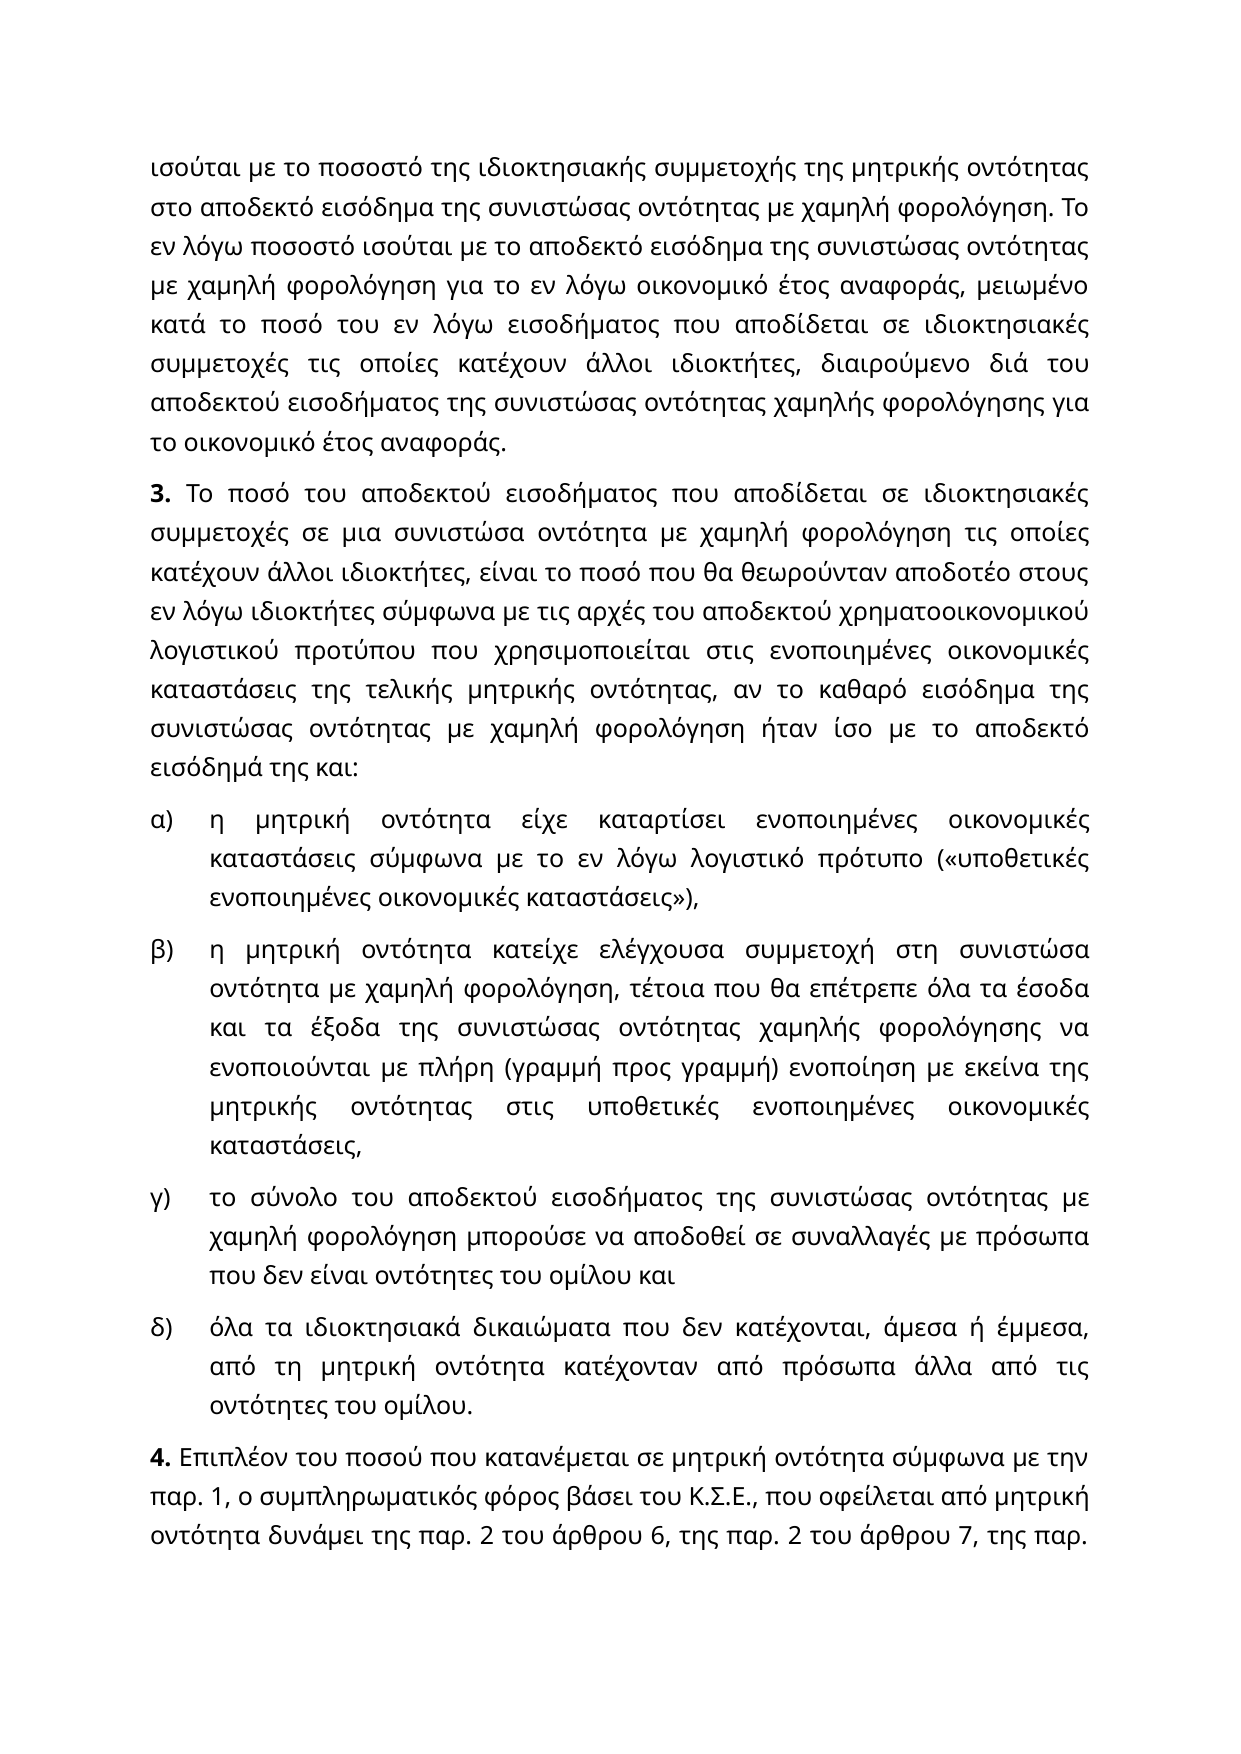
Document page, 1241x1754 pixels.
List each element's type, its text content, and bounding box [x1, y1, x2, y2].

list α) η μητρική οντότητα είχε καταρτίσει ενοποιημένες οικονομικές καταστάσεις σύμφωνα με το εν λόγω λογιστικό πρότυπο («υποθετικές ενοποιημένες οικονομικές καταστάσεις»), [150, 802, 1090, 914]
list δ) όλα τα ιδιοκτησιακά δικαιώματα που δεν κατέχονται, άμεσα ή έμμεσα, από τη μητρική οντότητα κατέχονταν από πρόσωπα άλλα από τις οντότητες του ομίλου. [150, 1309, 1090, 1422]
text ισούται με το ποσοστό της ιδιοκτησιακής συμμετοχής της μητρικής οντότητας στο αποδεκτό εισόδημα της συνιστώσας οντότητας με χαμηλή φορολόγηση. Το εν λόγω ποσοστό ισούται με το αποδεκτό εισόδημα της συνιστώσας οντότητας με χαμηλή φορολόγηση για το εν λόγω οικονομικό έτος αναφοράς, μειωμένο κατά το ποσό του εν λόγω εισοδήματος που αποδίδεται σε ιδιοκτησιακές συμμετοχές τις οποίες κατέχουν άλλοι ιδιοκτήτες, διαιρούμενο διά του αποδεκτού εισοδήματος της συνιστώσας οντότητας χαμηλής φορολόγησης για το οικονομικό έτος αναφοράς. [150, 150, 1090, 458]
list β) η μητρική οντότητα κατείχε ελέγχουσα συμμετοχή στη συνιστώσα οντότητα με χαμηλή φορολόγηση, τέτοια που θα επέτρεπε όλα τα έσοδα και τα έξοδα της συνιστώσας οντότητας χαμηλής φορολόγησης να ενοποιούνται με πλήρη (γραμμή προς γραμμή) ενοποίηση με εκείνα της μητρικής οντότητας στις υποθετικές ενοποιημένες οικονομικές καταστάσεις, [150, 932, 1090, 1162]
text 3. Το ποσό του αποδεκτού εισοδήματος που αποδίδεται σε ιδιοκτησιακές συμμετοχές σε μια συνιστώσα οντότητα με χαμηλή φορολόγηση τις οποίες κατέχουν άλλοι ιδιοκτήτες, είναι το ποσό που θα θεωρούνταν αποδοτέο στους εν λόγω ιδιοκτήτες σύμφωνα με τις αρχές του αποδεκτού χρηματοοικονομικού λογιστικού προτύπου που χρησιμοποιείται στις ενοποιημένες οικονομικές καταστάσεις της τελικής μητρικής οντότητας, αν το καθαρό εισόδημα της συνιστώσας οντότητας με χαμηλή φορολόγηση ήταν ίσο με το αποδεκτό εισόδημά της και: [150, 476, 1090, 784]
text 4. Επιπλέον του ποσού που κατανέμεται σε μητρική οντότητα σύμφωνα με την παρ. 1, ο συμπληρωματικός φόρος βάσει του Κ.Σ.Ε., που οφείλεται από μητρική οντότητα δυνάμει της παρ. 2 του άρθρου 6, της παρ. 2 του άρθρου 7, της παρ. [150, 1439, 1090, 1552]
list γ) το σύνολο του αποδεκτού εισοδήματος της συνιστώσας οντότητας με χαμηλή φορολόγηση μπορούσε να αποδοθεί σε συναλλαγές με πρόσωπα που δεν είναι οντότητες του ομίλου και [150, 1179, 1090, 1292]
